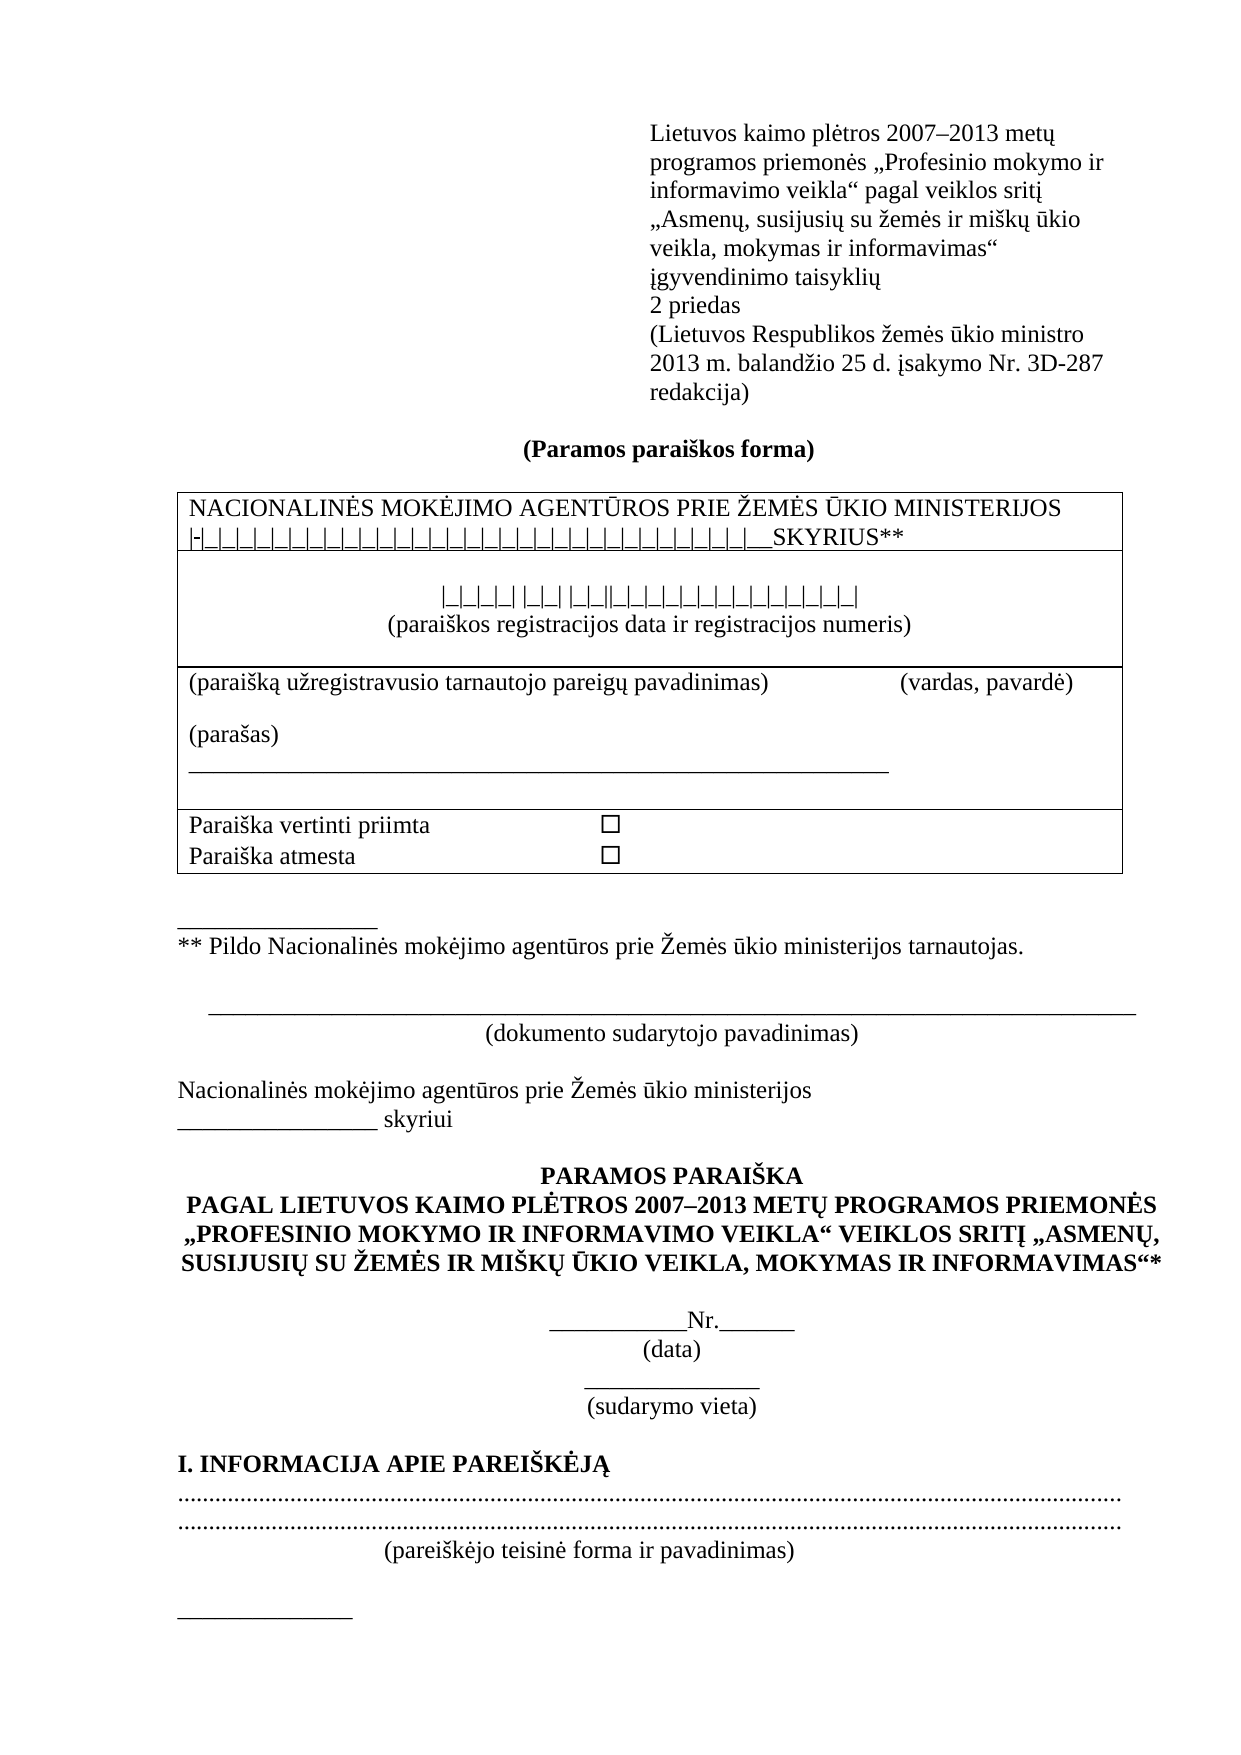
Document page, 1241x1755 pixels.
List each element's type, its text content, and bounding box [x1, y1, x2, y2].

text 2013 m. balandžio 25 d. įsakymo Nr. 3D-287 [649, 348, 1166, 377]
text Nacionalinės mokėjimo agentūros prie Žemės ūkio ministerijos [177, 1075, 1166, 1104]
text _ [177, 989, 1166, 1018]
text Lietuvos kaimo plėtros 2007–2013 metų [649, 118, 1166, 147]
table_cell (parašas) ________________________________________________________ [178, 715, 1076, 809]
text (sudarymo vieta) [177, 1391, 1166, 1420]
text programos priemonės „Profesinio mokymo ir [649, 147, 1166, 176]
text I. INFORMACIJA APIE PAREIŠKĖJĄ [177, 1449, 1166, 1478]
table_cell [] [588, 839, 1122, 873]
text ________________ [177, 903, 1166, 931]
table_cell Paraiška vertinti priimta [178, 810, 588, 838]
text ... [177, 1478, 1166, 1506]
text PARAMOS ParaiškA [177, 1161, 1166, 1190]
text (Paramos paraiškos forma) [177, 434, 1166, 463]
text „Asmenų, susijusių su žemės ir miškų ūkio [649, 204, 1166, 233]
table_cell Paraiška atmesta [178, 839, 588, 873]
text (data) [177, 1334, 1166, 1363]
text pagal LIETUVOS Kaimo plėtros 2007–2013 metų PROGRAMOS priemonĖS „PROFESINIO MOKYMO IR INFORMAVIMO VEIKLA“ VEIKLOS SRITį „ASMENŲ, SUSIJUSIŲ SU ŽEMĖS IR MIŠKŲ ŪKIO VEIKLA, MOKYMAS IR INFORMAVIMAS“* [177, 1190, 1166, 1276]
text (dokumento sudarytojo pavadinimas) [177, 1018, 1166, 1046]
text (pareiškėjo teisinė forma ir pavadinimas) [177, 1535, 1166, 1564]
table_header nacionalinės mokėjimo agentūros prie žemės ūkio ministerijos | |_|_|_|_|_|_|_|_|_|_|_|_|_|_|_|_|_|_|_|_|_|_|_|_|_|_|_|_|_|_|_|__skyrius** [178, 493, 1122, 550]
text ______________ [177, 1363, 1166, 1391]
table_cell (vardas, pavardė) [851, 668, 1122, 715]
text informavimo veikla“ pagal veiklos sritį [649, 176, 1166, 204]
text (Lietuvos Respublikos žemės ūkio ministro [649, 319, 1166, 348]
text ___________Nr.______ [177, 1305, 1166, 1334]
table_cell [] [588, 810, 1122, 838]
text veikla, mokymas ir informavimas“ [649, 233, 1166, 262]
text įgyvendinimo taisyklių [649, 262, 1166, 291]
text ______________ [177, 1593, 1166, 1621]
text ________________ skyriui [177, 1104, 1166, 1133]
table_cell (paraišką užregistravusio tarnautojo pareigų pavadinimas) [178, 668, 851, 715]
text redakcija) [649, 377, 1166, 406]
text ** Pildo Nacionalinės mokėjimo agentūros prie Žemės ūkio ministerijos tarnautojas. [177, 931, 1166, 960]
text ... [177, 1506, 1166, 1535]
text 2 priedas [649, 291, 1166, 319]
table_cell [1076, 715, 1122, 809]
table_cell |_|_|_|_| |_|_| |_|_||_|_|_|_|_|_|_|_|_|_|_|_|_|_| (paraiškos registracijos data ir registracijos numeris) [178, 551, 1122, 666]
